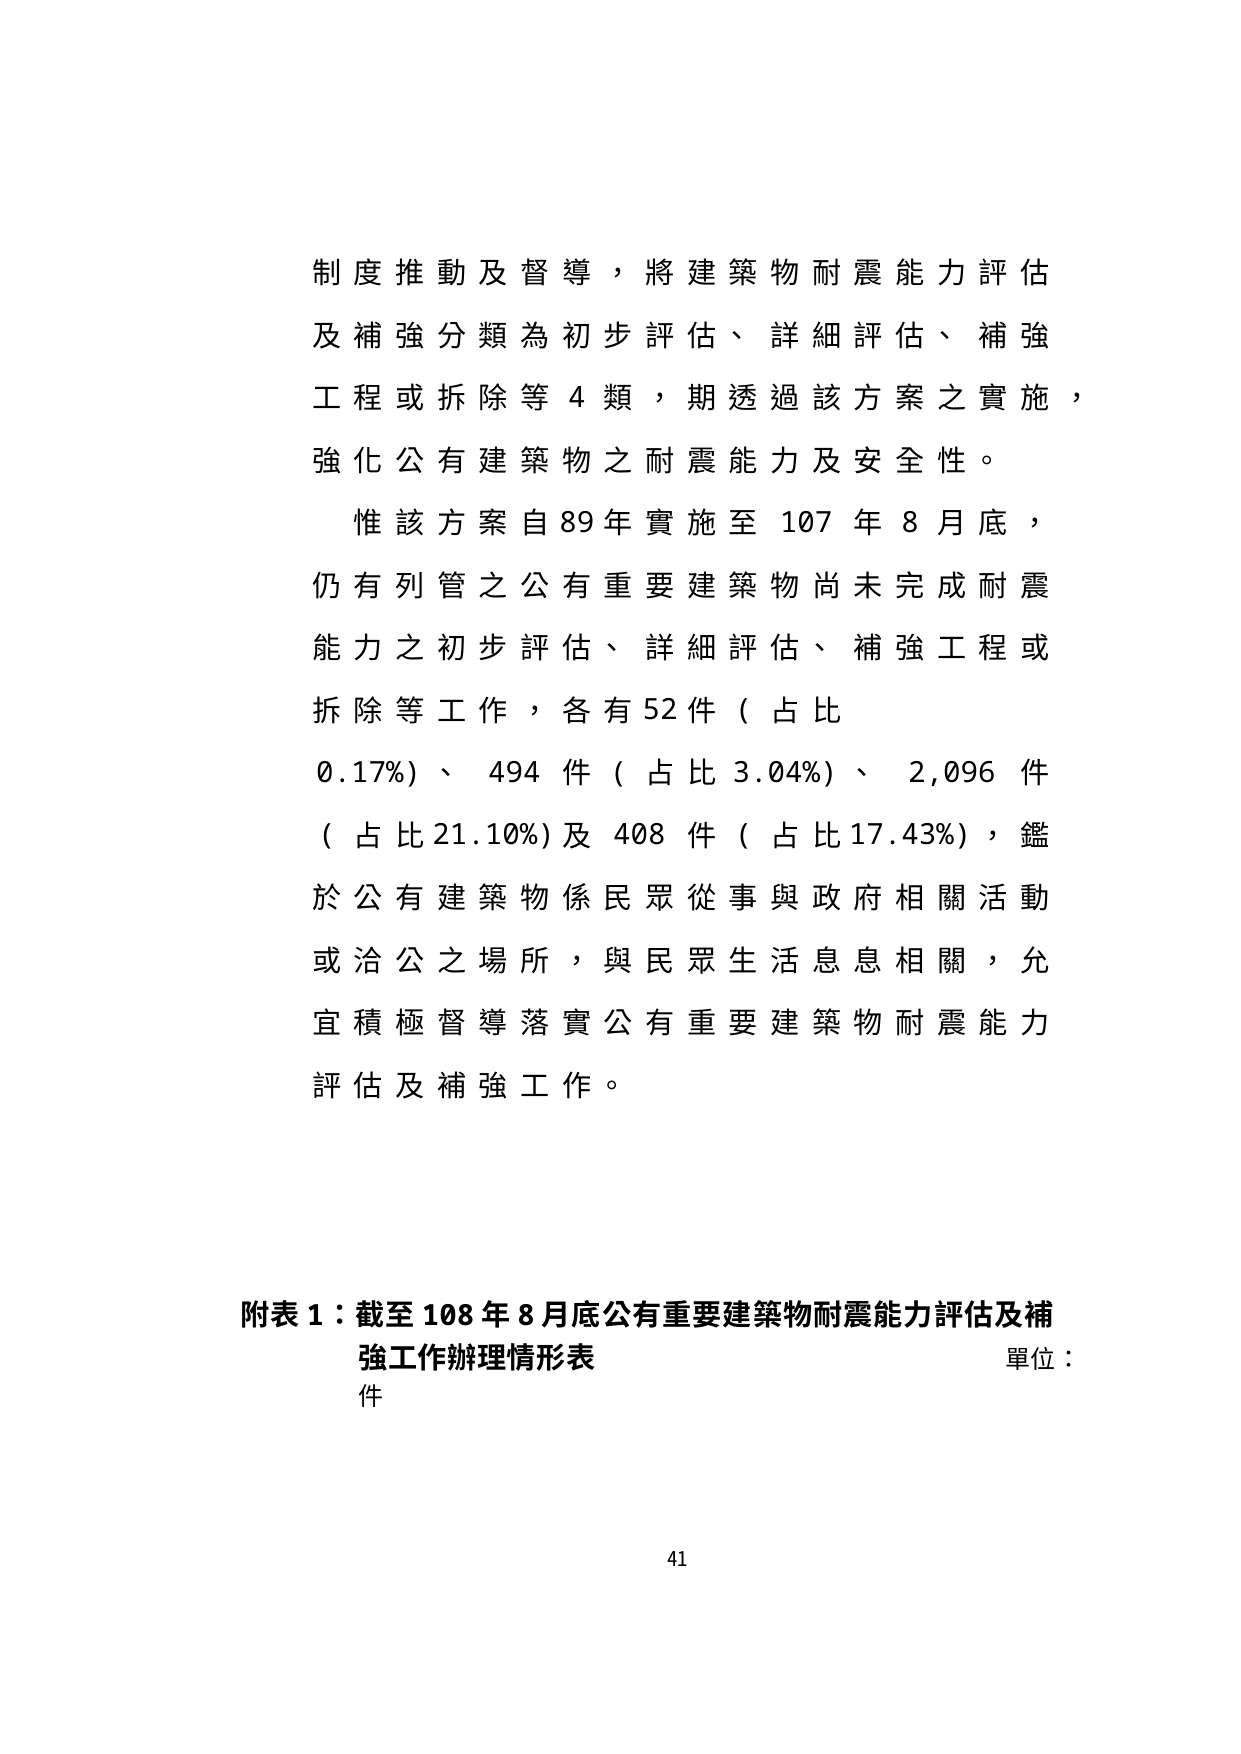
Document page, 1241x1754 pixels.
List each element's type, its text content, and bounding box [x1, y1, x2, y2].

text 附表1：截至108年8月底公有重要建築物耐震能力評估及補強工作辦理情形表 單位：件 [240, 1292, 1056, 1413]
text 為強化防震業務整備，落實震災預防工作，內政部訂定「建築物實施耐震能力評估及補強方案」，經行政院89年6月16日核定，該方案實施列管範圍為公有建築物，由內政部負責建築物耐震能力評估及補強制度推動及督導，將建築物耐震能力評估及補強分類為初步評估、詳細評估、補強工程或拆除等4類，期透過該方案之實施，強化公有建築物之耐震能力及安全性。 [269, 229, 1056, 479]
text 惟該方案自89年實施至107年8月底，仍有列管之公有重要建築物尚未完成耐震能力之初步評估、詳細評估、補強工程或拆除等工作，各有52件(占比0.17%)、494件(占比3.04%)、2,096件(占比21.10%)及408件(占比17.43%)，鑑於公有建築物係民眾從事與政府相關活動或洽公之場所，與民眾生活息息相關，允宜積極督導落實公有重要建築物耐震能力評估及補強工作。 [269, 479, 1056, 1104]
